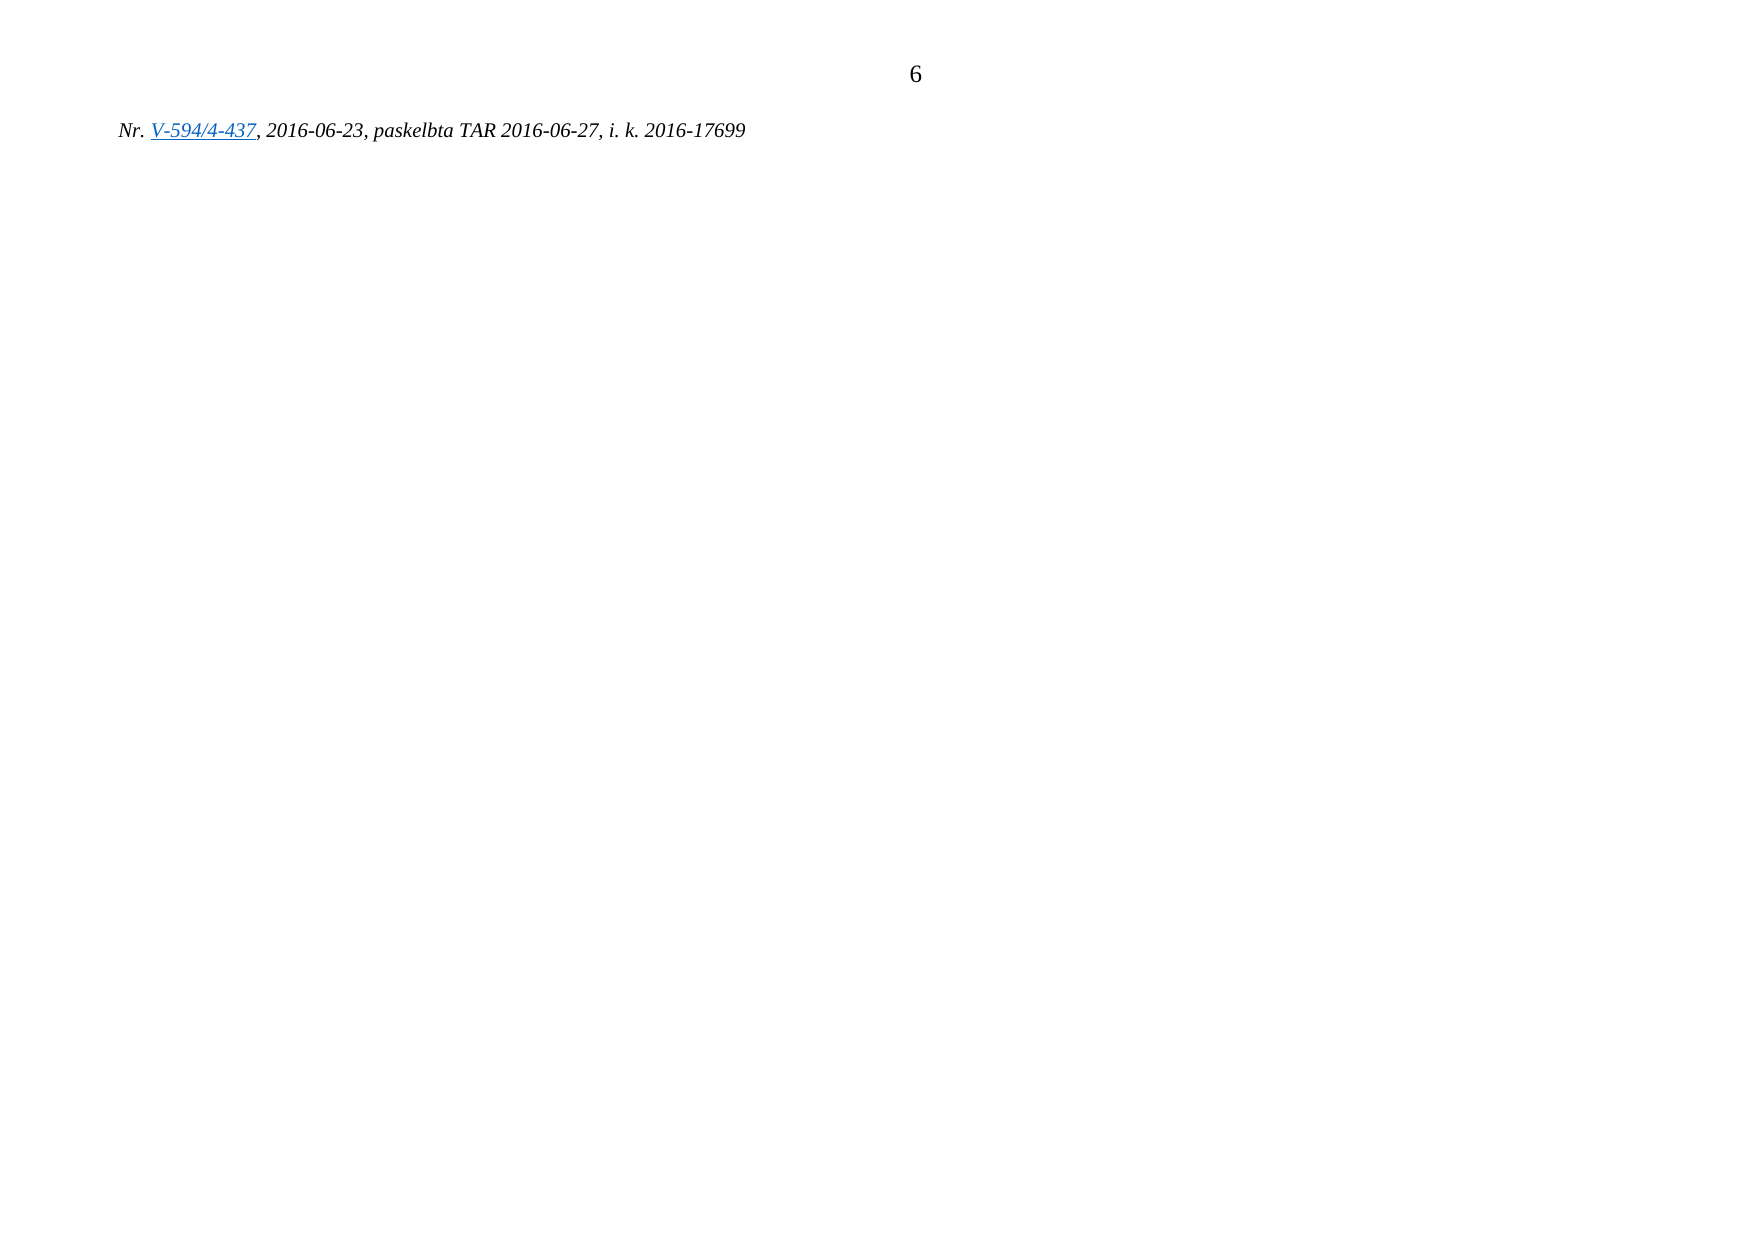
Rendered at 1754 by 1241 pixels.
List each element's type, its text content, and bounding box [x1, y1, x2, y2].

text Nr. V-594/4-437, 2016-06-23, paskelbta TAR 2016-06-27, i. k. 2016-17699 [118, 118, 1713, 142]
